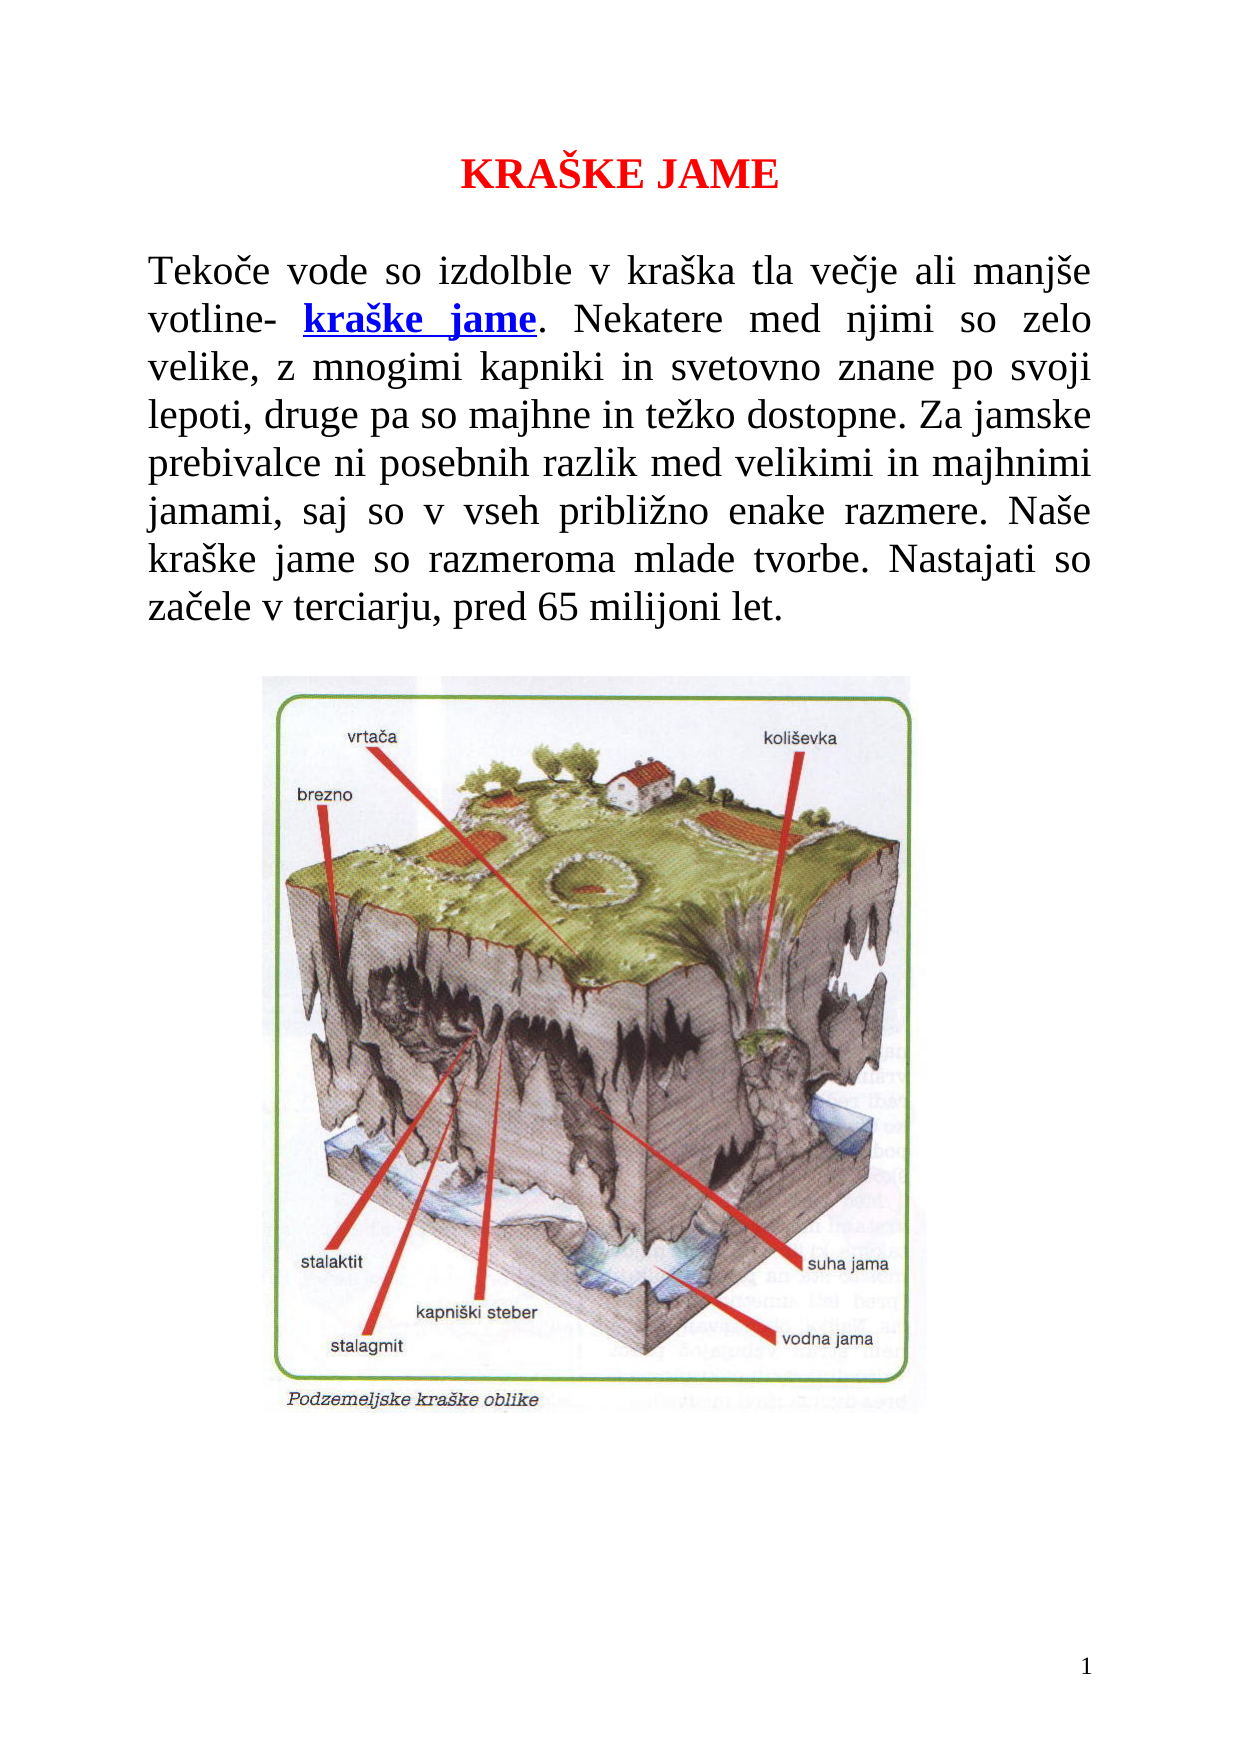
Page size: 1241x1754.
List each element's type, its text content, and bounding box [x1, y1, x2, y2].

picture [262, 676, 927, 1413]
title KRAŠKE JAME [148, 148, 1093, 198]
text Tekoče vode so izdolble v kraška tla večje ali manjše votline- kraške jame. Nekatere med njimi so zelo velike, z mnogimi kapniki in svetovno znane po svoji lepoti, druge pa so majhne in težko dostopne. Za jamske prebivalce ni posebnih razlik med velikimi in majhnimi jamami, saj so v vseh približno enake razmere. Naše kraške jame so razmeroma mlade tvorbe. Nastajati so začele v terciarju, pred 65 milijoni let. [148, 246, 1093, 629]
